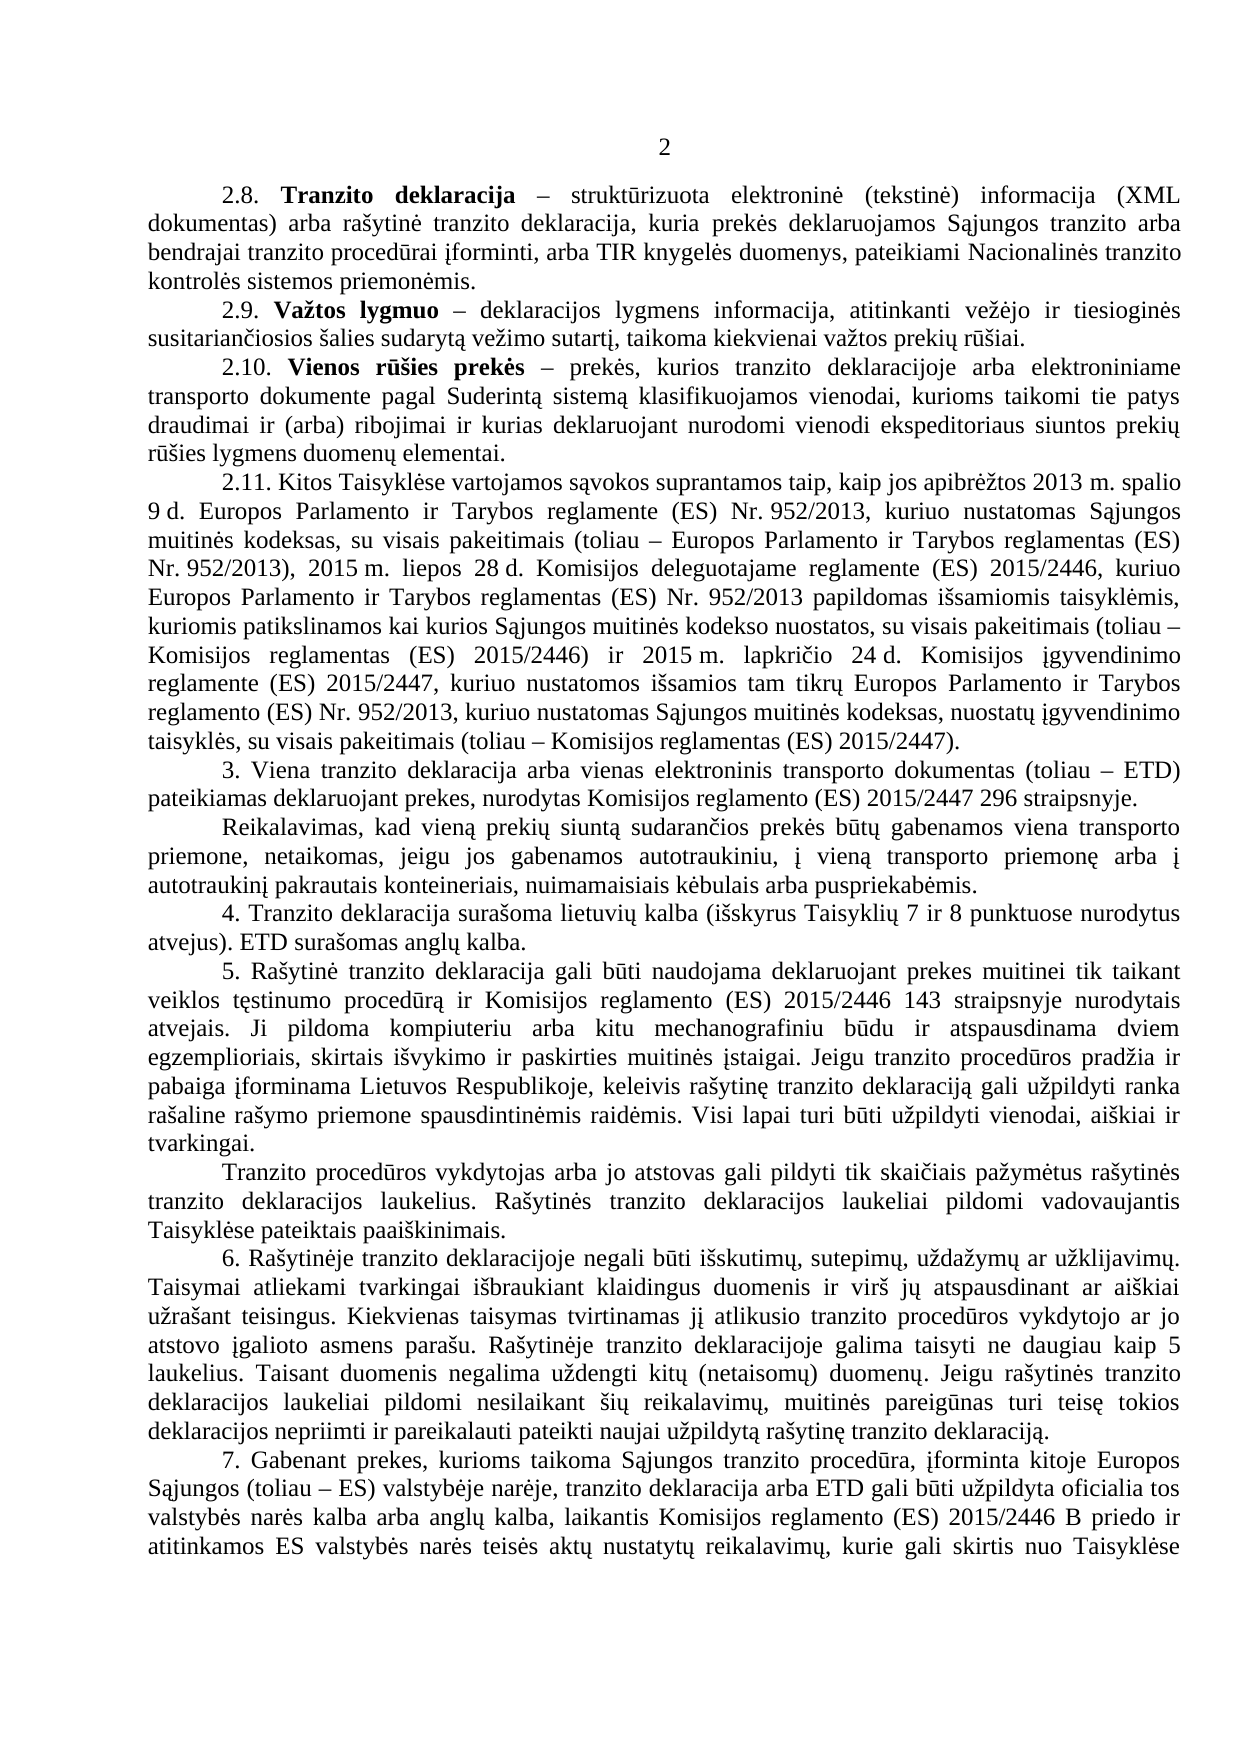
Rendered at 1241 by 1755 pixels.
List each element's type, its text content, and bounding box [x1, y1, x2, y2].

text Reikalavimas, kad vieną prekių siuntą sudarančios prekės būtų gabenamos viena transporto priemone, netaikomas, jeigu jos gabenamos autotraukiniu, į vieną transporto priemonę arba į autotraukinį pakrautais konteineriais, nuimamaisiais kėbulais arba puspriekabėmis. [148, 812, 1181, 898]
text 5. Rašytinė tranzito deklaracija gali būti naudojama deklaruojant prekes muitinei tik taikant veiklos tęstinumo procedūrą ir Komisijos reglamento (ES) 2015/2446 143 straipsnyje nurodytais atvejais. Ji pildoma kompiuteriu arba kitu mechanografiniu būdu ir atspausdinama dviem egzemplioriais, skirtais išvykimo ir paskirties muitinės įstaigai. Jeigu tranzito procedūros pradžia ir pabaiga įforminama Lietuvos Respublikoje, keleivis rašytinę tranzito deklaraciją gali užpildyti ranka rašaline rašymo priemone spausdintinėmis raidėmis. Visi lapai turi būti užpildyti vienodai, aiškiai ir tvarkingai. [148, 956, 1181, 1157]
text 6. Rašytinėje tranzito deklaracijoje negali būti išskutimų, sutepimų, uždažymų ar užklijavimų. Taisymai atliekami tvarkingai išbraukiant klaidingus duomenis ir virš jų atspausdinant ar aiškiai užrašant teisingus. Kiekvienas taisymas tvirtinamas jį atlikusio tranzito procedūros vykdytojo ar jo atstovo įgalioto asmens parašu. Rašytinėje tranzito deklaracijoje galima taisyti ne daugiau kaip 5 laukelius. Taisant duomenis negalima uždengti kitų (netaisomų) duomenų. Jeigu rašytinės tranzito deklaracijos laukeliai pildomi nesilaikant šių reikalavimų, muitinės pareigūnas turi teisę tokios deklaracijos nepriimti ir pareikalauti pateikti naujai užpildytą rašytinę tranzito deklaraciją. [148, 1243, 1181, 1445]
text 2.10. Vienos rūšies prekės – prekės, kurios tranzito deklaracijoje arba elektroniniame transporto dokumente pagal Suderintą sistemą klasifikuojamos vienodai, kurioms taikomi tie patys draudimai ir (arba) ribojimai ir kurias deklaruojant nurodomi vienodi ekspeditoriaus siuntos prekių rūšies lygmens duomenų elementai. [148, 352, 1181, 467]
text 3. Viena tranzito deklaracija arba vienas elektroninis transporto dokumentas (toliau – ETD) pateikiamas deklaruojant prekes, nurodytas Komisijos reglamento (ES) 2015/2447 296 straipsnyje. [148, 755, 1181, 812]
text 2.9. Važtos lygmuo – deklaracijos lygmens informacija, atitinkanti vežėjo ir tiesioginės susitariančiosios šalies sudarytą vežimo sutartį, taikoma kiekvienai važtos prekių rūšiai. [148, 295, 1181, 352]
text 2.8. Tranzito deklaracija – struktūrizuota elektroninė (tekstinė) informacija (XML dokumentas) arba rašytinė tranzito deklaracija, kuria prekės deklaruojamos Sąjungos tranzito arba bendrajai tranzito procedūrai įforminti, arba TIR knygelės duomenys, pateikiami Nacionalinės tranzito kontrolės sistemos priemonėmis. [148, 180, 1181, 295]
text Tranzito procedūros vykdytojas arba jo atstovas gali pildyti tik skaičiais pažymėtus rašytinės tranzito deklaracijos laukelius. Rašytinės tranzito deklaracijos laukeliai pildomi vadovaujantis Taisyklėse pateiktais paaiškinimais. [148, 1157, 1181, 1243]
text 4. Tranzito deklaracija surašoma lietuvių kalba (išskyrus Taisyklių 7 ir 8 punktuose nurodytus atvejus). ETD surašomas anglų kalba. [148, 898, 1181, 956]
text 2.11. Kitos Taisyklėse vartojamos sąvokos suprantamos taip, kaip jos apibrėžtos 2013 m. spalio 9 d. Europos Parlamento ir Tarybos reglamente (ES) Nr. 952/2013, kuriuo nustatomas Sąjungos muitinės kodeksas, su visais pakeitimais (toliau – Europos Parlamento ir Tarybos reglamentas (ES) Nr. 952/2013), 2015 m. liepos 28 d. Komisijos deleguotajame reglamente (ES) 2015/2446, kuriuo Europos Parlamento ir Tarybos reglamentas (ES) Nr. 952/2013 papildomas išsamiomis taisyklėmis, kuriomis patikslinamos kai kurios Sąjungos muitinės kodekso nuostatos, su visais pakeitimais (toliau – Komisijos reglamentas (ES) 2015/2446) ir 2015 m. lapkričio 24 d. Komisijos įgyvendinimo reglamente (ES) 2015/2447, kuriuo nustatomos išsamios tam tikrų Europos Parlamento ir Tarybos reglamento (ES) Nr. 952/2013, kuriuo nustatomas Sąjungos muitinės kodeksas, nuostatų įgyvendinimo taisyklės, su visais pakeitimais (toliau – Komisijos reglamentas (ES) 2015/2447). [148, 467, 1181, 755]
text 7. Gabenant prekes, kurioms taikoma Sąjungos tranzito procedūra, įforminta kitoje Europos Sąjungos (toliau – ES) valstybėje narėje, tranzito deklaracija arba ETD gali būti užpildyta oficialia tos valstybės narės kalba arba anglų kalba, laikantis Komisijos reglamento (ES) 2015/2446 B priedo ir atitinkamos ES valstybės narės teisės aktų nustatytų reikalavimų, kurie gali skirtis nuo Taisyklėse [148, 1445, 1181, 1560]
